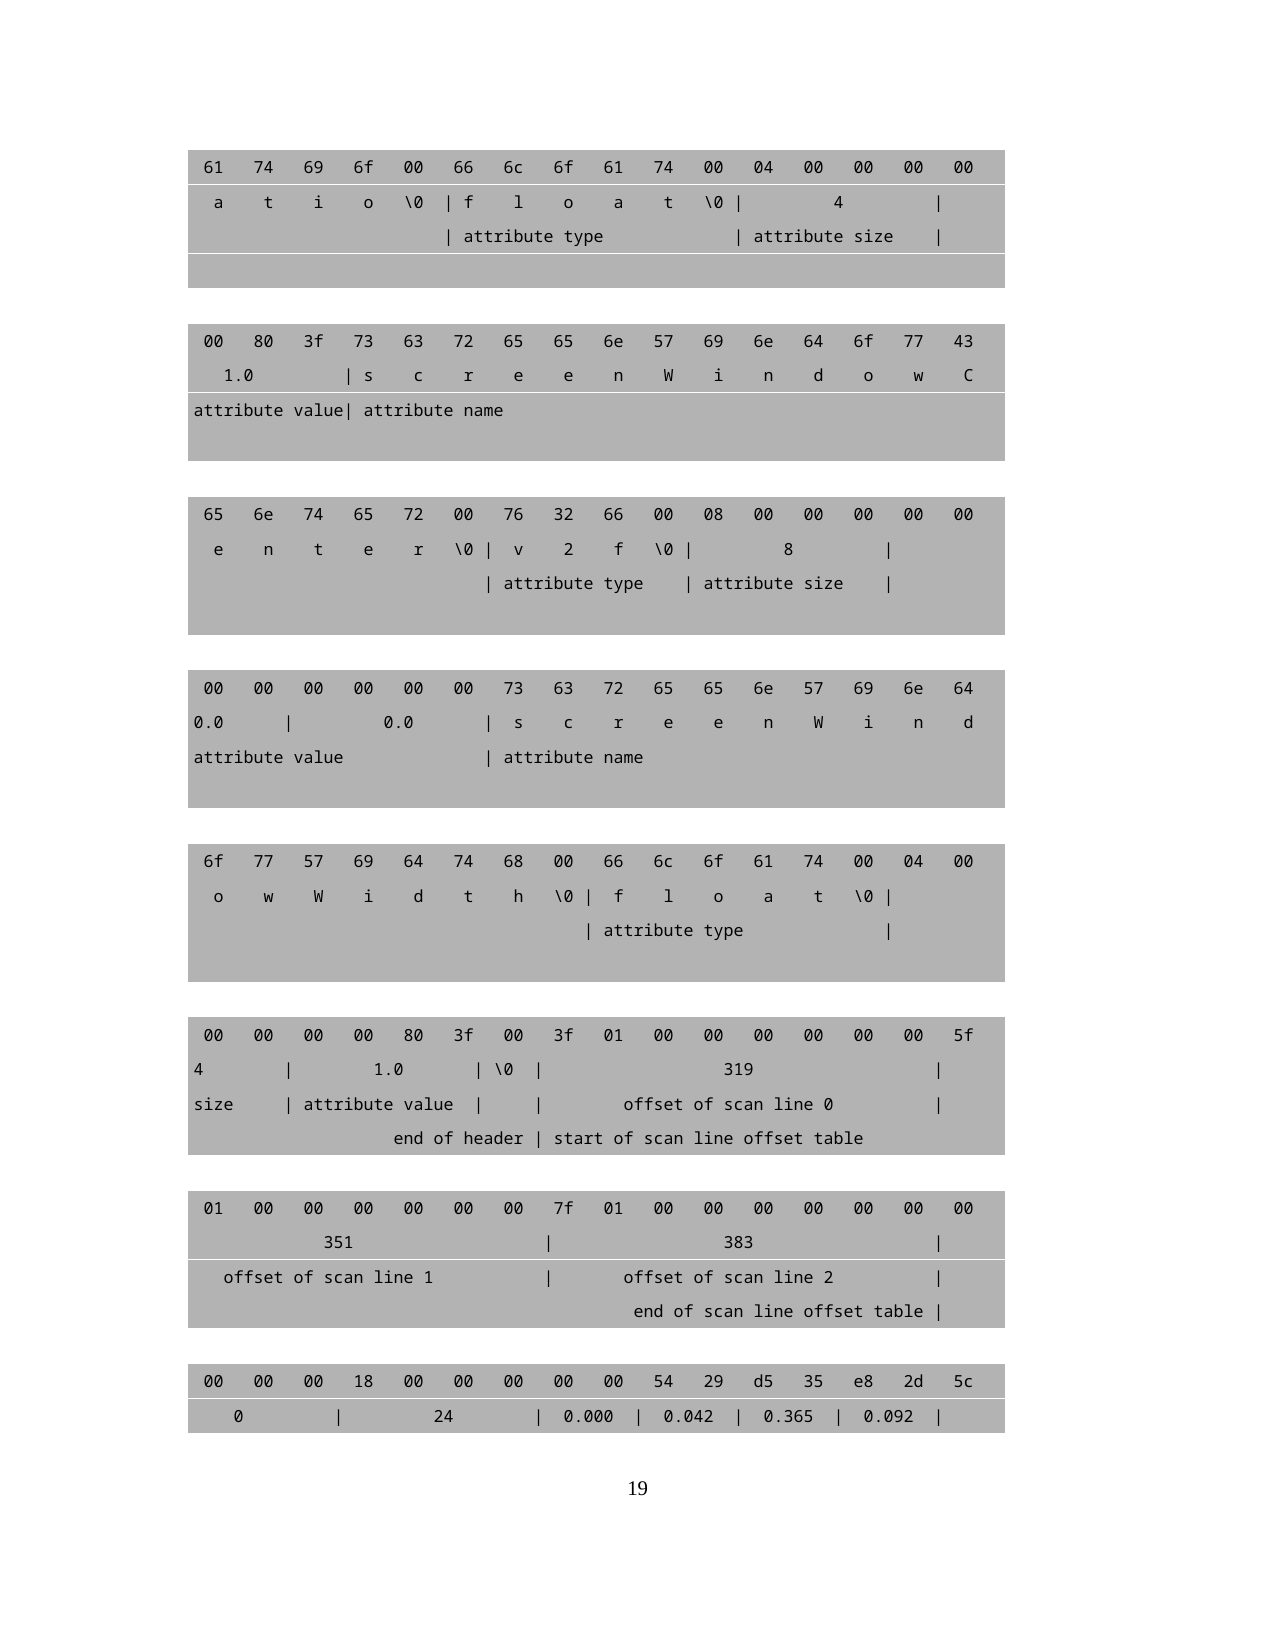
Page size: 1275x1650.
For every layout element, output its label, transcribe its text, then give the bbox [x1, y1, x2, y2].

table_cell attribute value | attribute name [188, 739, 1005, 774]
table_cell end of header | start of scan line offset table [188, 1121, 1005, 1155]
table_header 00 00 00 00 80 3f 00 3f 01 00 00 00 00 00 00 5f [188, 1017, 1005, 1052]
table_cell 4 | 1.0 | \0 | 319 | [188, 1052, 1005, 1086]
table_cell | attribute type | attribute size | [188, 219, 1005, 253]
table_cell o w W i d t h \0 | f l o a t \0 | [188, 878, 1005, 913]
table_cell 0 | 24 | 0.000 | 0.042 | 0.365 | 0.092 | [188, 1399, 1005, 1433]
table_cell | attribute type | [188, 913, 1005, 947]
table_cell [188, 427, 1005, 461]
table_cell | attribute type | attribute size | [188, 566, 1005, 600]
table_header 65 6e 74 65 72 00 76 32 66 00 08 00 00 00 00 00 [188, 497, 1005, 531]
table_header 61 74 69 6f 00 66 6c 6f 61 74 00 04 00 00 00 00 [188, 150, 1005, 184]
table_cell offset of scan line 1 | offset of scan line 2 | [188, 1260, 1005, 1294]
table_header 6f 77 57 69 64 74 68 00 66 6c 6f 61 74 00 04 00 [188, 844, 1005, 878]
table_cell end of scan line offset table | [188, 1294, 1005, 1328]
table_cell [188, 774, 1005, 808]
table_cell attribute value| attribute name [188, 393, 1005, 427]
table_header 00 00 00 18 00 00 00 00 00 54 29 d5 35 e8 2d 5c [188, 1364, 1005, 1398]
table_cell [188, 600, 1005, 635]
table_cell size | attribute value | | offset of scan line 0 | [188, 1086, 1005, 1121]
table_header 01 00 00 00 00 00 00 7f 01 00 00 00 00 00 00 00 [188, 1191, 1005, 1225]
table_cell [188, 254, 1005, 288]
table_header 00 80 3f 73 63 72 65 65 6e 57 69 6e 64 6f 77 43 [188, 324, 1005, 358]
table_header 00 00 00 00 00 00 73 63 72 65 65 6e 57 69 6e 64 [188, 670, 1005, 705]
table_cell 351 | 383 | [188, 1225, 1005, 1259]
table_cell e n t e r \0 | v 2 f \0 | 8 | [188, 531, 1005, 566]
table_cell [188, 947, 1005, 982]
table_cell 1.0 | s c r e e n W i n d o w C [188, 358, 1005, 392]
table_cell 0.0 | 0.0 | s c r e e n W i n d [188, 705, 1005, 739]
table_cell a t i o \0 | f l o a t \0 | 4 | [188, 185, 1005, 219]
